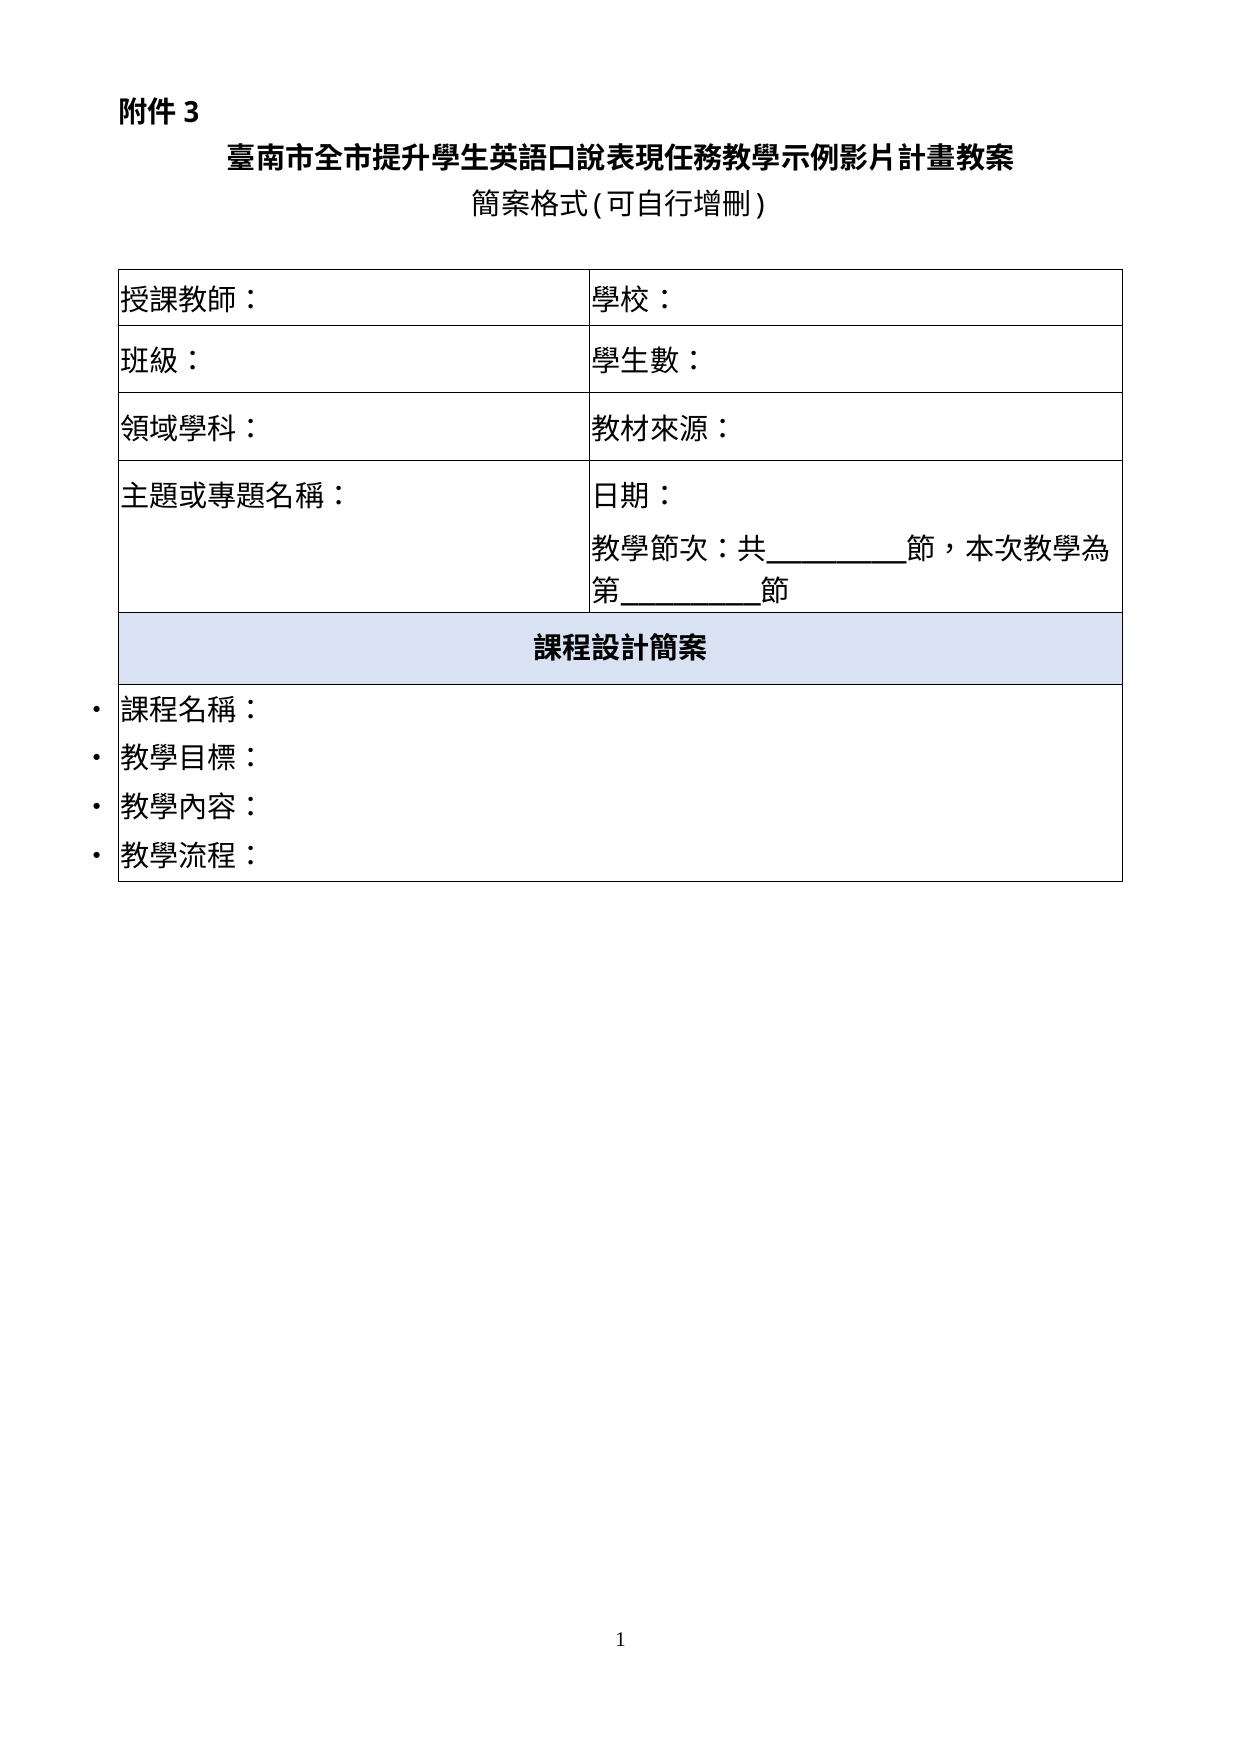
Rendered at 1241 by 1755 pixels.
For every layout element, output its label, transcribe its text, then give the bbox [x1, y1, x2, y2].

table_cell 主題或專題名稱： [119, 461, 589, 612]
table_cell 課程名稱： 教學目標： 教學內容： 教學流程： [119, 685, 1122, 881]
text 臺南市全市提升學生英語口說表現任務教學示例影片計畫教案 [118, 131, 1122, 177]
table_cell 教材來源： [590, 393, 1122, 459]
text 簡案格式(可自行增刪) [118, 177, 1122, 223]
table_header 學校： [590, 270, 1122, 325]
table_cell 班級： [119, 326, 589, 392]
table_cell 領域學科： [119, 393, 589, 459]
table_header 授課教師： [119, 270, 589, 325]
table_cell 日期： 教學節次：共________節，本次教學為第________節 [590, 461, 1122, 612]
table_cell 課程設計簡案 [119, 613, 1122, 684]
text 附件3 [118, 89, 1122, 131]
table_cell 學生數： [590, 326, 1122, 392]
